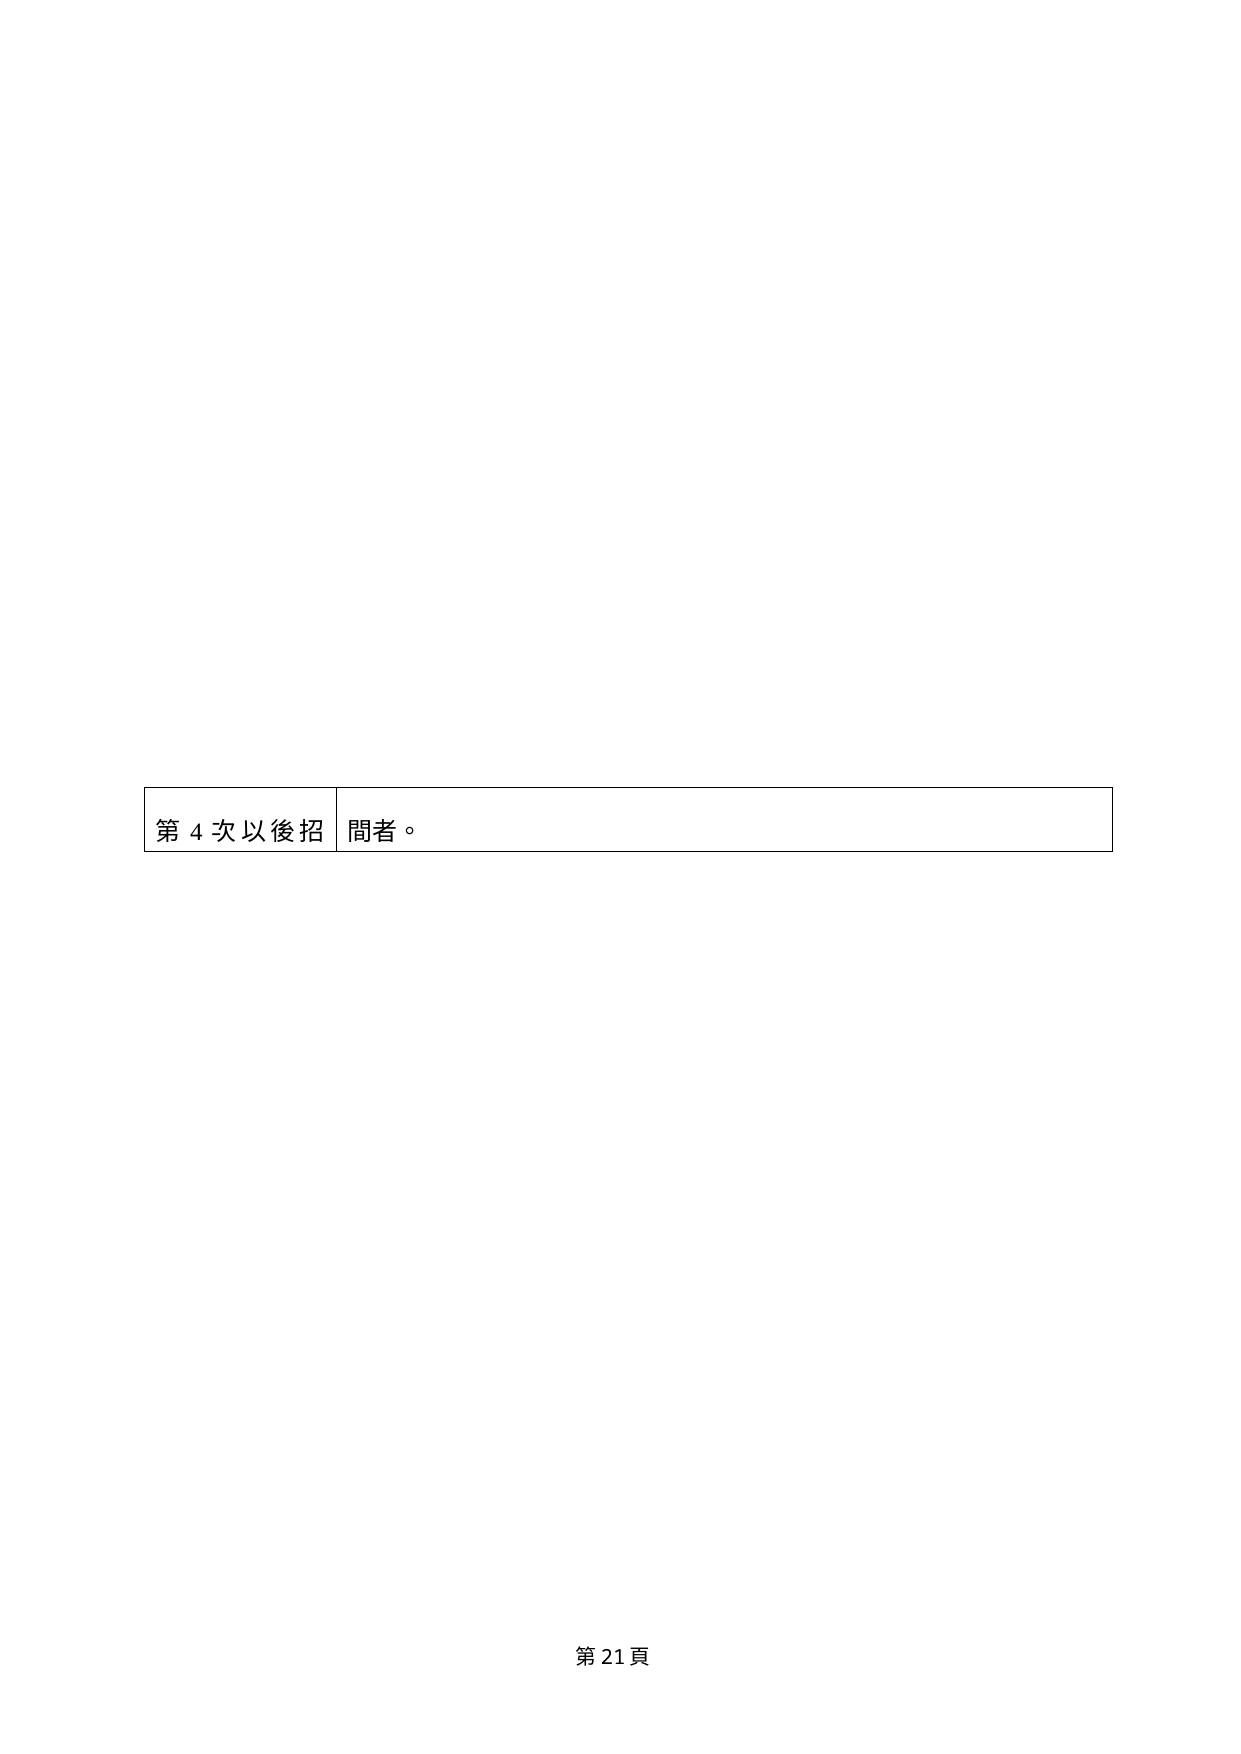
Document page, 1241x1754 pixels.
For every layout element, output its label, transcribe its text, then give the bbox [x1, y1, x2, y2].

table_cell 第4次以後招 [145, 788, 336, 851]
table_cell 間者。 [337, 788, 1112, 851]
